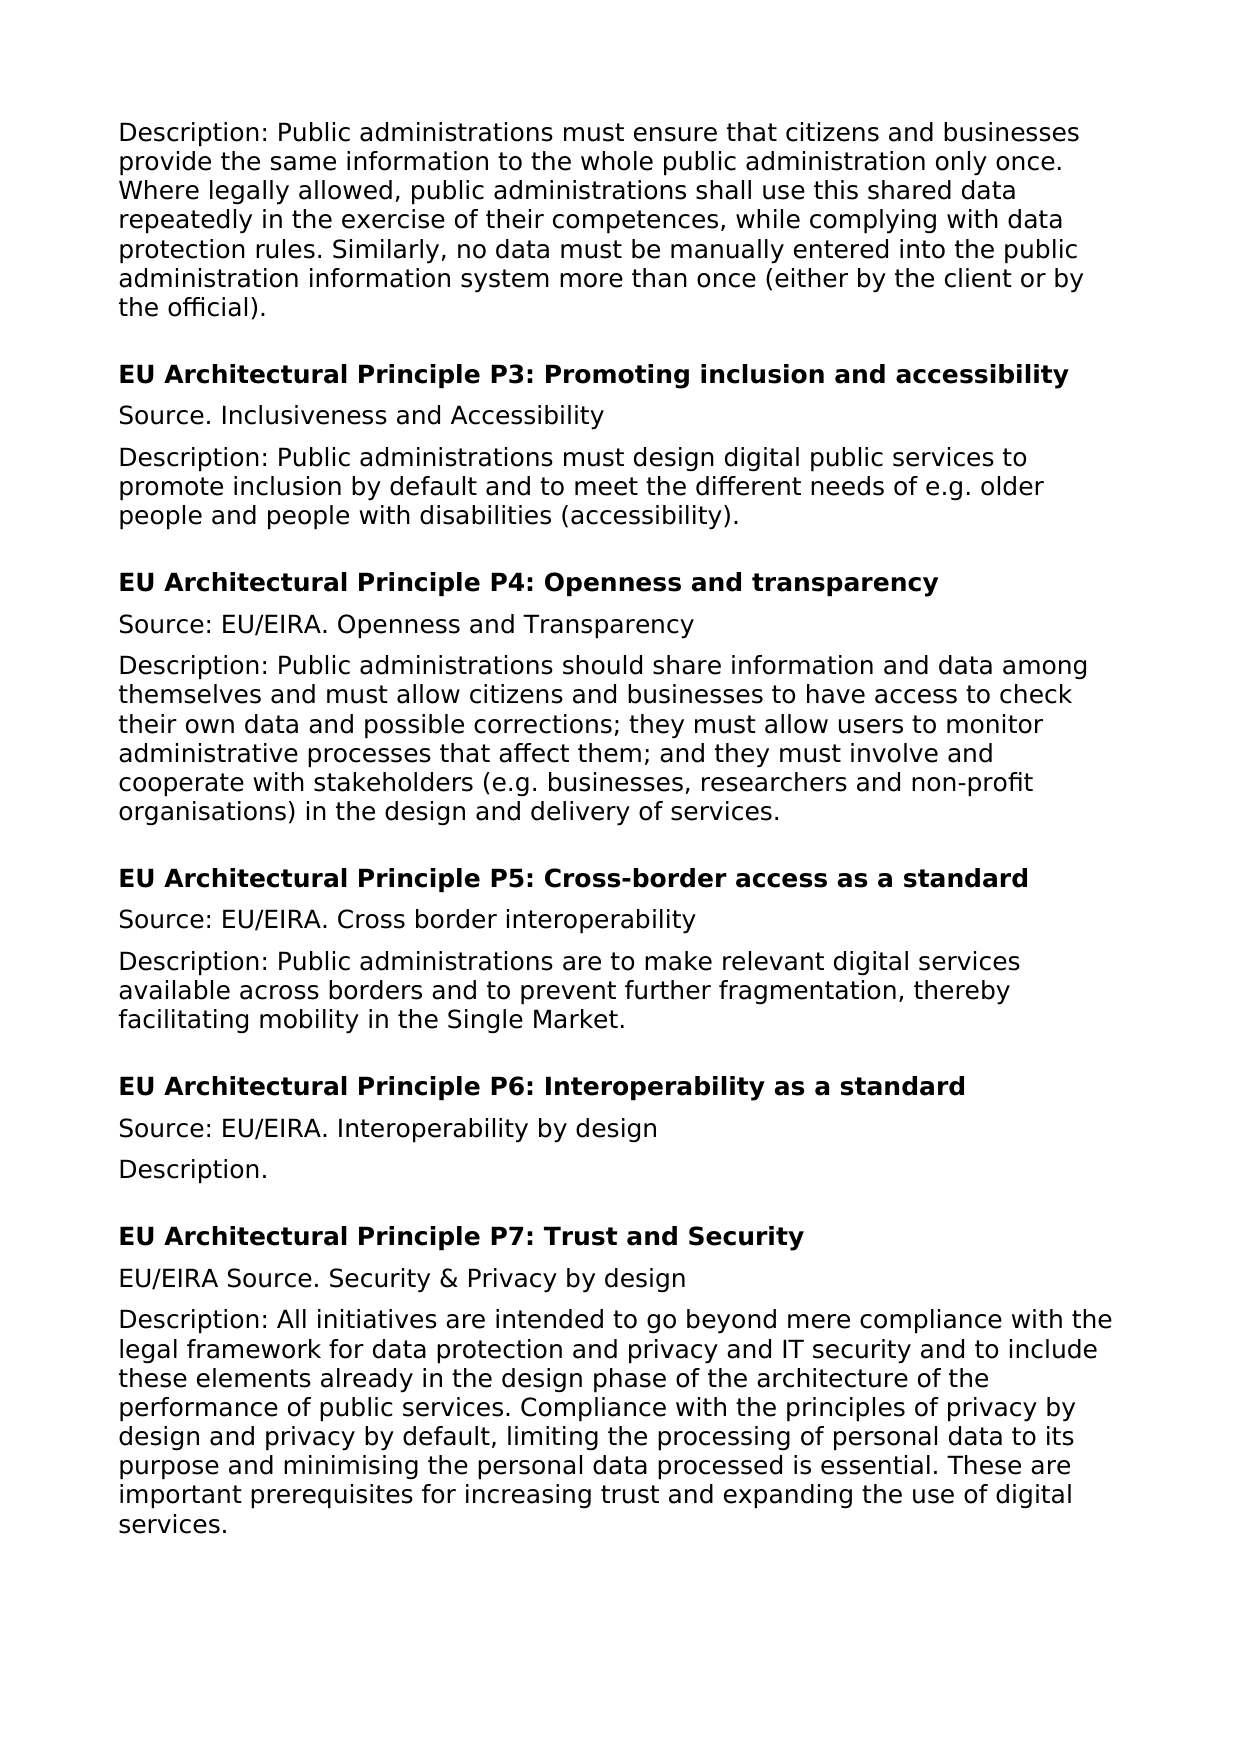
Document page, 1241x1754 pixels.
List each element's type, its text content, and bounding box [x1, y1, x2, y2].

text Source: EU/EIRA. Cross border interoperability [118, 906, 1122, 935]
text Description. [118, 1156, 1122, 1185]
text Description: Public administrations are to make relevant digital services available across borders and to prevent further fragmentation, thereby facilitating mobility in the Single Market. [118, 947, 1122, 1035]
text Source: EU/EIRA. Openness and Transparency [118, 610, 1122, 639]
subtitle EU Architectural Principle P6: Interoperability as a standard [118, 1072, 1122, 1101]
subtitle EU Architectural Principle P4: Openness and transparency [118, 568, 1122, 597]
text Description: All initiatives are intended to go beyond mere compliance with the legal framework for data protection and privacy and IT security and to include these elements already in the design phase of the architecture of the performance of public services. Compliance with the principles of privacy by design and privacy by default, limiting the processing of personal data to its purpose and minimising the personal data processed is essential. These are important prerequisites for increasing trust and expanding the use of digital services. [118, 1306, 1122, 1539]
text EU/EIRA Source. Security & Privacy by design [118, 1264, 1122, 1293]
text Source. Inclusiveness and Accessibility [118, 401, 1122, 431]
subtitle EU Architectural Principle P7: Trust and Security [118, 1222, 1122, 1251]
text Source: EU/EIRA. Interoperability by design [118, 1114, 1122, 1143]
text Description: Public administrations should share information and data among themselves and must allow citizens and businesses to have access to check their own data and possible corrections; they must allow users to monitor administrative processes that affect them; and they must involve and cooperate with stakeholders (e.g. businesses, researchers and non-profit organisations) in the design and delivery of services. [118, 651, 1122, 826]
subtitle EU Architectural Principle P3: Promoting inclusion and accessibility [118, 360, 1122, 389]
text Description: Public administrations must ensure that citizens and businesses provide the same information to the whole public administration only once. Where legally allowed, public administrations shall use this shared data repeatedly in the exercise of their competences, while complying with data protection rules. Similarly, no data must be manually entered into the public administration information system more than once (either by the client or by the official). [118, 118, 1122, 322]
subtitle EU Architectural Principle P5: Cross-border access as a standard [118, 864, 1122, 893]
text Description: Public administrations must design digital public services to promote inclusion by default and to meet the different needs of e.g. older people and people with disabilities (accessibility). [118, 443, 1122, 531]
